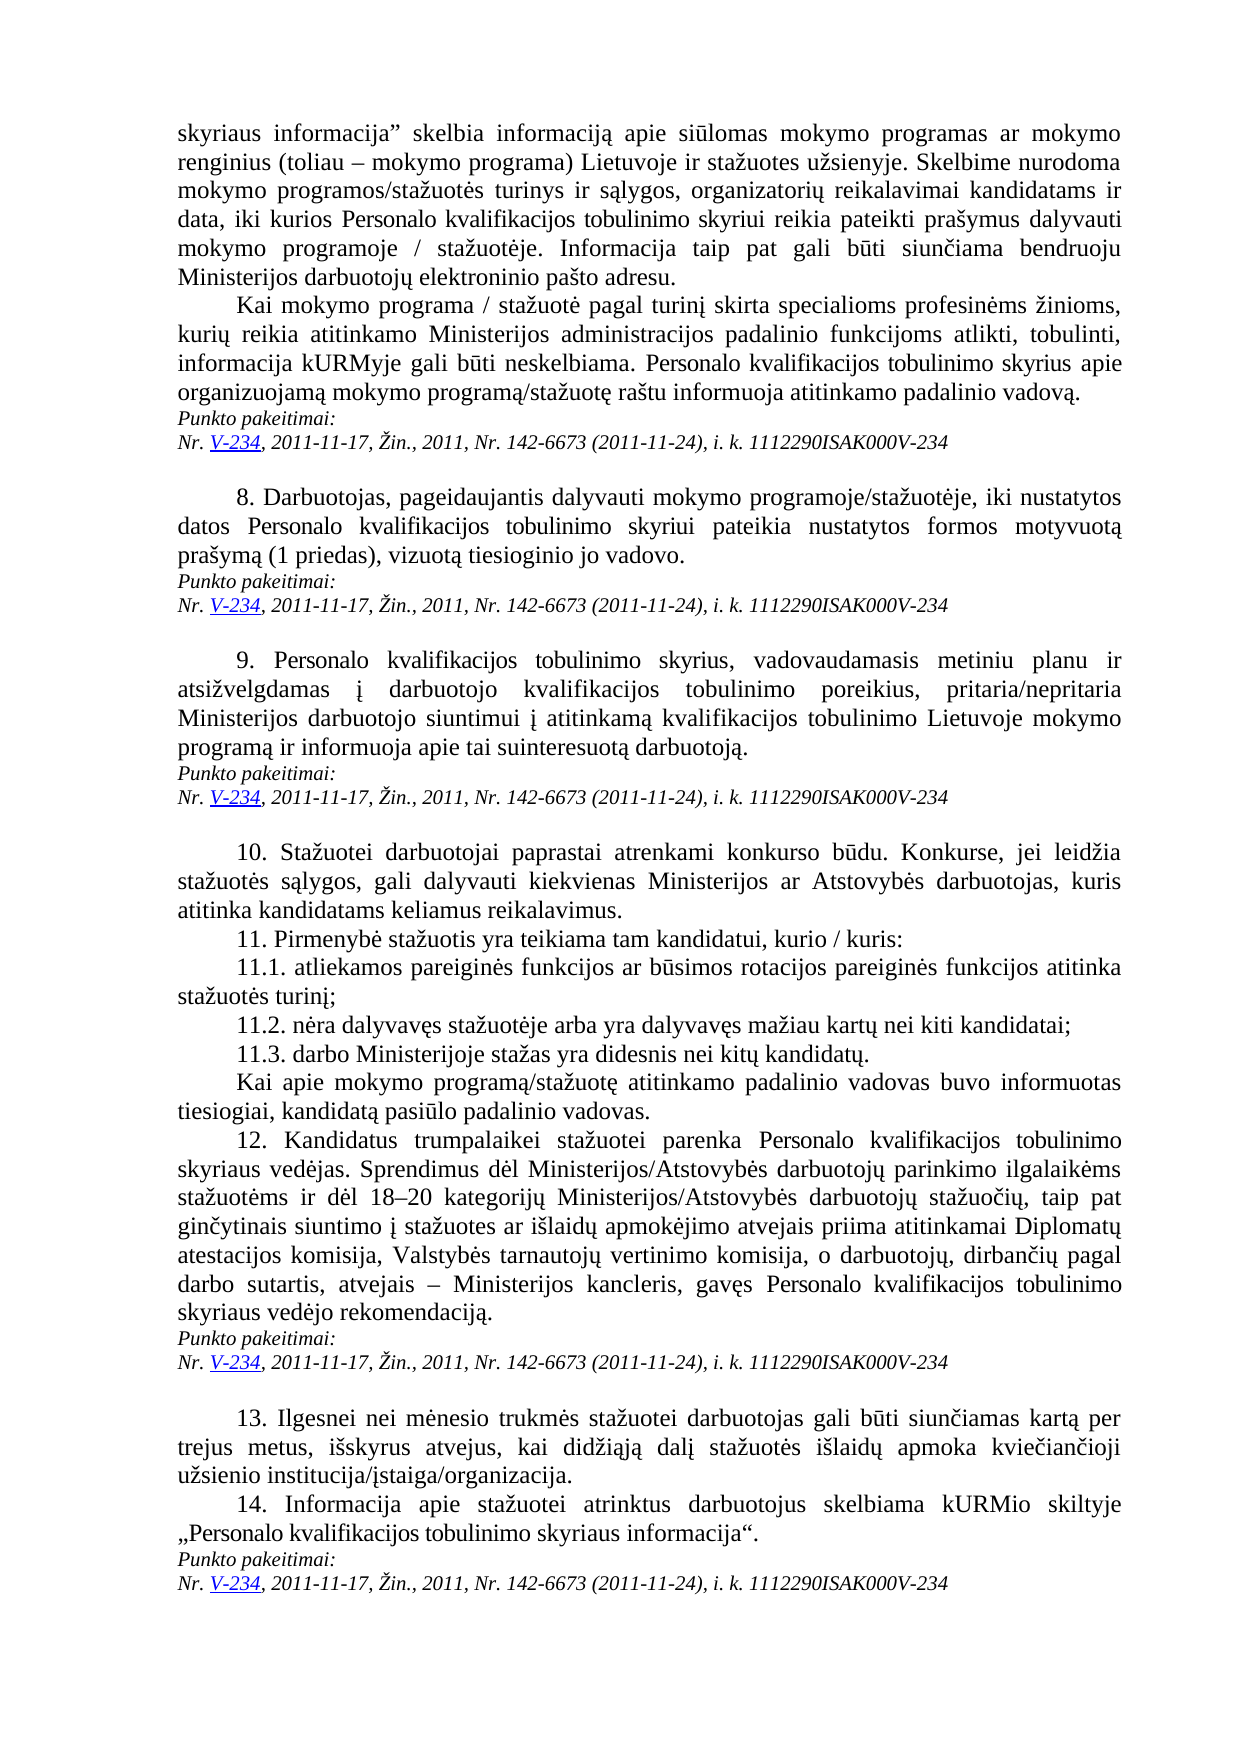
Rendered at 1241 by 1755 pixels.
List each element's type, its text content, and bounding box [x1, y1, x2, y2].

text 11.1. atliekamos pareiginės funkcijos ar būsimos rotacijos pareiginės funkcijos atitinka stažuotės turinį; [177, 952, 1122, 1010]
text 13. Ilgesnei nei mėnesio trukmės stažuotei darbuotojas gali būti siunčiamas kartą per trejus metus, išskyrus atvejus, kai didžiąją dalį stažuotės išlaidų apmoka kviečiančioji užsienio institucija/įstaiga/organizacija. [177, 1403, 1122, 1489]
text 12. Kandidatus trumpalaikei stažuotei parenka Personalo kvalifikacijos tobulinimo skyriaus vedėjas. Sprendimus dėl Ministerijos/Atstovybės darbuotojų parinkimo ilgalaikėms stažuotėms ir dėl 18–20 kategorijų Ministerijos/Atstovybės darbuotojų stažuočių, taip pat ginčytinais siuntimo į stažuotes ar išlaidų apmokėjimo atvejais priima atitinkamai Diplomatų atestacijos komisija, Valstybės tarnautojų vertinimo komisija, o darbuotojų, dirbančių pagal darbo sutartis, atvejais – Ministerijos kancleris, gavęs Personalo kvalifikacijos tobulinimo skyriaus vedėjo rekomendaciją. [177, 1125, 1122, 1326]
text Punkto pakeitimai: [177, 1326, 1122, 1350]
text 9. Personalo kvalifikacijos tobulinimo skyrius, vadovaudamasis metiniu planu ir atsižvelgdamas į darbuotojo kvalifikacijos tobulinimo poreikius, pritaria/nepritaria Ministerijos darbuotojo siuntimui į atitinkamą kvalifikacijos tobulinimo Lietuvoje mokymo programą ir informuoja apie tai suinteresuotą darbuotoją. [177, 646, 1122, 761]
text 11.3. darbo Ministerijoje stažas yra didesnis nei kitų kandidatų. [177, 1039, 1122, 1067]
text 11.2. nėra dalyvavęs stažuotėje arba yra dalyvavęs mažiau kartų nei kiti kandidatai; [177, 1010, 1122, 1039]
text Kai apie mokymo programą/stažuotę atitinkamo padalinio vadovas buvo informuotas tiesiogiai, kandidatą pasiūlo padalinio vadovas. [177, 1067, 1122, 1125]
text Nr. V-234, 2011-11-17, Žin., 2011, Nr. 142-6673 (2011-11-24), i. k. 1112290ISAK000V-234 [177, 430, 1122, 454]
text Nr. V-234, 2011-11-17, Žin., 2011, Nr. 142-6673 (2011-11-24), i. k. 1112290ISAK000V-234 [177, 1571, 1122, 1595]
text Kai mokymo programa / stažuotė pagal turinį skirta specialioms profesinėms žinioms, kurių reikia atitinkamo Ministerijos administracijos padalinio funkcijoms atlikti, tobulinti, informacija kURMyje gali būti neskelbiama. Personalo kvalifikacijos tobulinimo skyrius apie organizuojamą mokymo programą/stažuotę raštu informuoja atitinkamo padalinio vadovą. [177, 291, 1122, 406]
text 14. Informacija apie stažuotei atrinktus darbuotojus skelbiama kURMio skiltyje „Personalo kvalifikacijos tobulinimo skyriaus informacija“. [177, 1489, 1122, 1547]
text Nr. V-234, 2011-11-17, Žin., 2011, Nr. 142-6673 (2011-11-24), i. k. 1112290ISAK000V-234 [177, 1350, 1122, 1374]
text Nr. V-234, 2011-11-17, Žin., 2011, Nr. 142-6673 (2011-11-24), i. k. 1112290ISAK000V-234 [177, 593, 1122, 617]
text 11. Pirmenybė stažuotis yra teikiama tam kandidatui, kurio / kuris: [177, 924, 1122, 952]
text Nr. V-234, 2011-11-17, Žin., 2011, Nr. 142-6673 (2011-11-24), i. k. 1112290ISAK000V-234 [177, 785, 1122, 809]
text 10. Stažuotei darbuotojai paprastai atrenkami konkurso būdu. Konkurse, jei leidžia stažuotės sąlygos, gali dalyvauti kiekvienas Ministerijos ar Atstovybės darbuotojas, kuris atitinka kandidatams keliamus reikalavimus. [177, 837, 1122, 924]
text Punkto pakeitimai: [177, 406, 1122, 430]
text Punkto pakeitimai: [177, 761, 1122, 785]
text Punkto pakeitimai: [177, 1547, 1122, 1571]
text 8. Darbuotojas, pageidaujantis dalyvauti mokymo programoje/stažuotėje, iki nustatytos datos Personalo kvalifikacijos tobulinimo skyriui pateikia nustatytos formos motyvuotą prašymą (1 priedas), vizuotą tiesioginio jo vadovo. [177, 482, 1122, 569]
text Punkto pakeitimai: [177, 569, 1122, 593]
text skyriaus informacija” skelbia informaciją apie siūlomas mokymo programas ar mokymo renginius (toliau – mokymo programa) Lietuvoje ir stažuotes užsienyje. Skelbime nurodoma mokymo programos/stažuotės turinys ir sąlygos, organizatorių reikalavimai kandidatams ir data, iki kurios Personalo kvalifikacijos tobulinimo skyriui reikia pateikti prašymus dalyvauti mokymo programoje / stažuotėje. Informacija taip pat gali būti siunčiama bendruoju Ministerijos darbuotojų elektroninio pašto adresu. [177, 118, 1122, 291]
